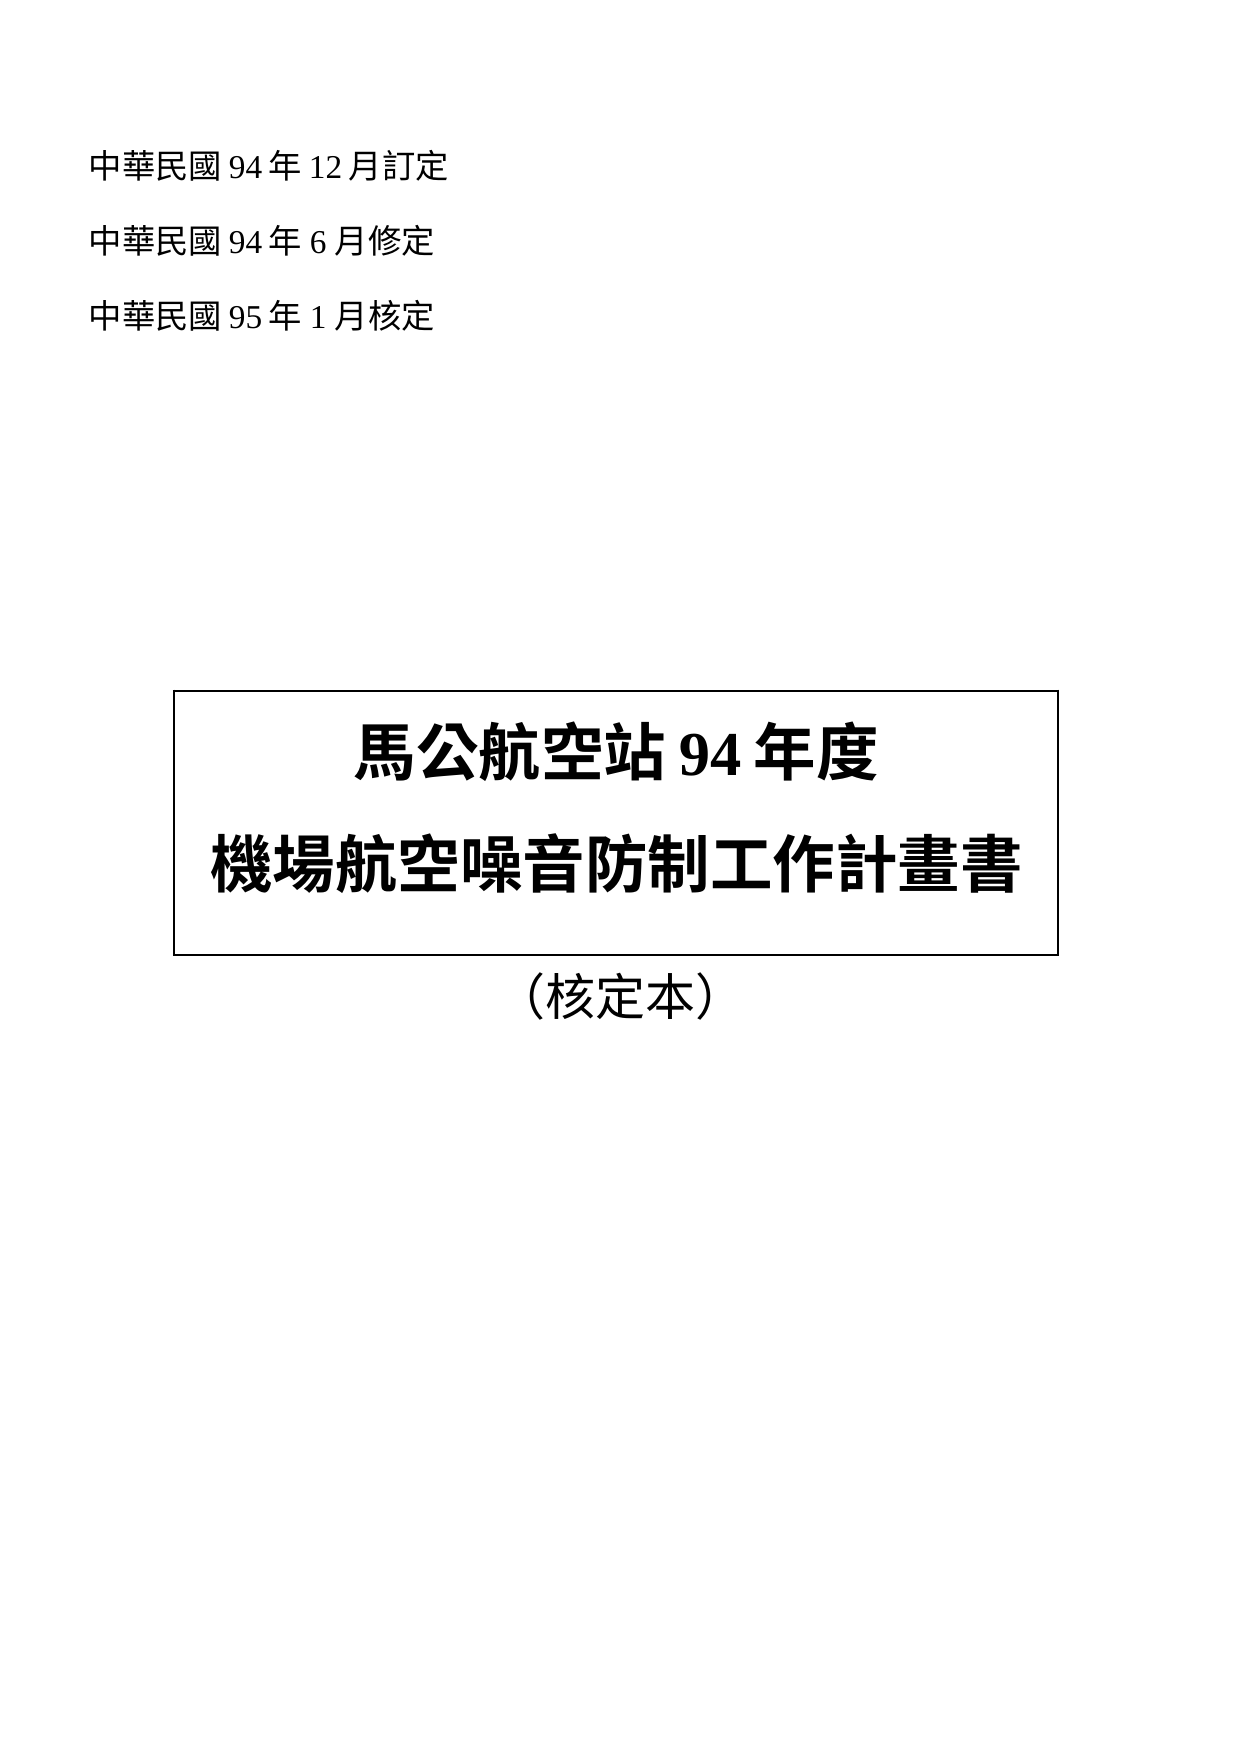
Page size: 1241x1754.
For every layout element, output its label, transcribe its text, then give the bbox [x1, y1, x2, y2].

table_header 馬公航空站94年度 機場航空噪音防制工作計畫書 [175, 692, 1057, 954]
text 中華民國95年 1 月核定 [89, 277, 1152, 352]
text 中華民國94年 6 月修定 [89, 202, 1152, 277]
text （核定本） [89, 956, 1152, 1031]
text 中華民國94年12月訂定 [89, 127, 1152, 202]
